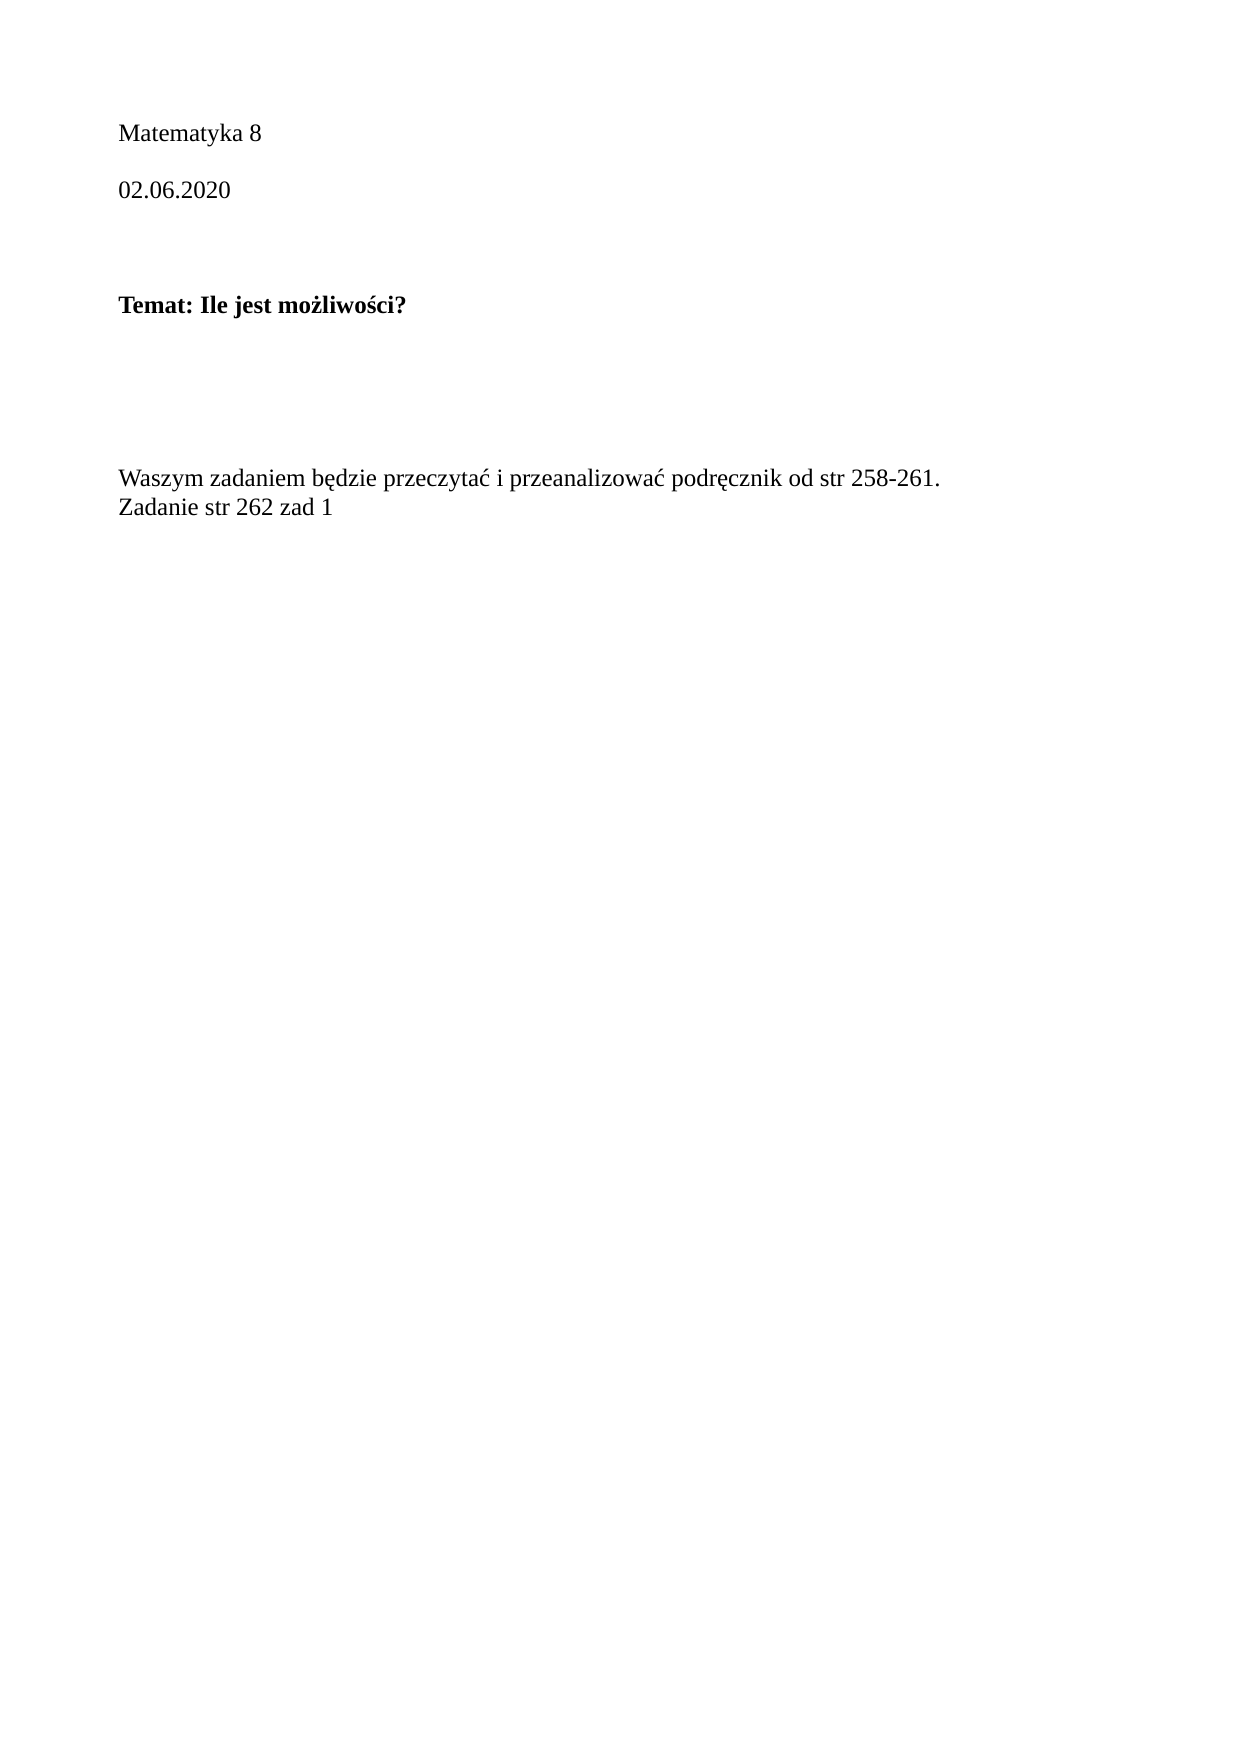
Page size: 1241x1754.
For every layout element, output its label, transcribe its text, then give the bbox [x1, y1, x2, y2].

text Temat: Ile jest możliwości? [118, 291, 1122, 319]
text Matematyka 8 [118, 118, 1122, 147]
text 02.06.2020 [118, 176, 1122, 204]
text Waszym zadaniem będzie przeczytać i przeanalizować podręcznik od str 258-261. [118, 463, 1122, 492]
text Zadanie str 262 zad 1 [118, 492, 1122, 521]
